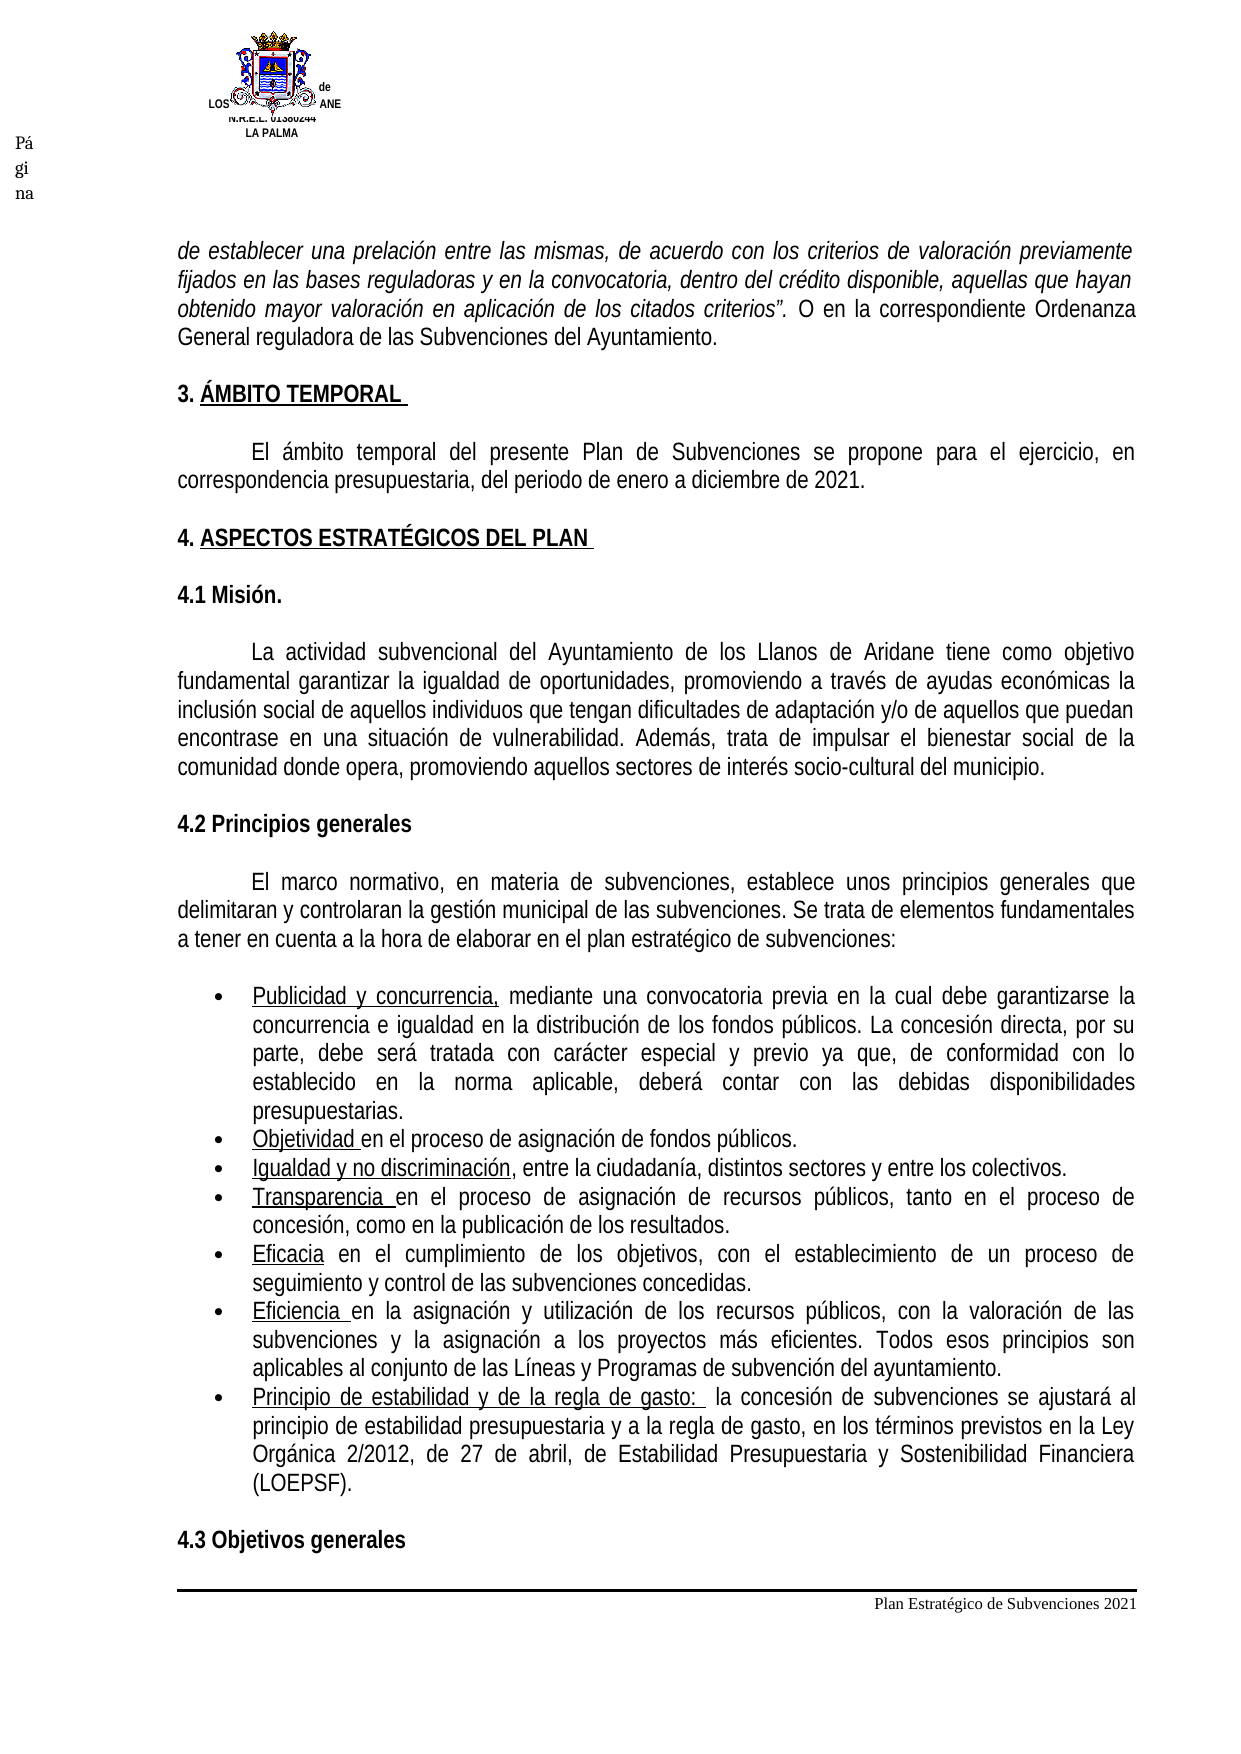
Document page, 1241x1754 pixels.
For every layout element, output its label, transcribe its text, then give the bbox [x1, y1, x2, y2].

text 4. ASPECTOS ESTRATÉGICOS DEL PLAN [177, 523, 1137, 551]
list Publicidad y concurrencia, mediante una convocatoria previa en la cual debe garantizarse la concurrencia e igualdad en la distribución de los fondos públicos. La concesión directa, por su parte, debe será tratada con carácter especial y previo ya que, de conformidad con lo establecido en la norma aplicable, deberá contar con las debidas disponibilidades presupuestarias. [215, 981, 1137, 1124]
list Transparencia en el proceso de asignación de recursos públicos, tanto en el proceso de concesión, como en la publicación de los resultados. [215, 1182, 1137, 1239]
list Eficiencia en la asignación y utilización de los recursos públicos, con la valoración de las subvenciones y la asignación a los proyectos más eficientes. Todos esos principios son aplicables al conjunto de las Líneas y Programas de subvención del ayuntamiento. [215, 1296, 1137, 1382]
list Eficacia en el cumplimiento de los objetivos, con el establecimiento de un proceso de seguimiento y control de las subvenciones concedidas. [215, 1239, 1137, 1296]
text El marco normativo, en materia de subvenciones, establece unos principios generales que delimitaran y controlaran la gestión municipal de las subvenciones. Se trata de elementos fundamentales a tener en cuenta a la hora de elaborar en el plan estratégico de subvenciones: [177, 866, 1137, 952]
text 3. ÁMBITO TEMPORAL [177, 379, 1137, 408]
text La actividad subvencional del Ayuntamiento de los Llanos de Aridane tiene como objetivo fundamental garantizar la igualdad de oportunidades, promoviendo a través de ayudas económicas la inclusión social de aquellos individuos que tengan dificultades de adaptación y/o de aquellos que puedan encontrase en una situación de vulnerabilidad. Además, trata de impulsar el bienestar social de la comunidad donde opera, promoviendo aquellos sectores de interés socio-cultural del municipio. [177, 637, 1137, 781]
text 4.3 Objetivos generales [177, 1525, 1137, 1554]
text de establecer una prelación entre las mismas, de acuerdo con los criterios de valoración previamente fijados en las bases reguladoras y en la convocatoria, dentro del crédito disponible, aquellas que hayan obtenido mayor valoración en aplicación de los citados criterios”. O en la correspondiente Ordenanza General reguladora de las Subvenciones del Ayuntamiento. [177, 236, 1137, 351]
list Principio de estabilidad y de la regla de gasto: la concesión de subvenciones se ajustará al principio de estabilidad presupuestaria y a la regla de gasto, en los términos previstos en la Ley Orgánica 2/2012, de 27 de abril, de Estabilidad Presupuestaria y Sostenibilidad Financiera (LOEPSF). [215, 1382, 1137, 1497]
text 4.1 Misión. [177, 580, 1137, 609]
text El ámbito temporal del presente Plan de Subvenciones se propone para el ejercicio, en correspondencia presupuestaria, del periodo de enero a diciembre de 2021. [177, 437, 1137, 494]
text 4.2 Principios generales [177, 809, 1137, 838]
list Objetividad en el proceso de asignación de fondos públicos. [215, 1124, 1137, 1153]
list Igualdad y no discriminación, entre la ciudadanía, distintos sectores y entre los colectivos. [215, 1153, 1137, 1182]
